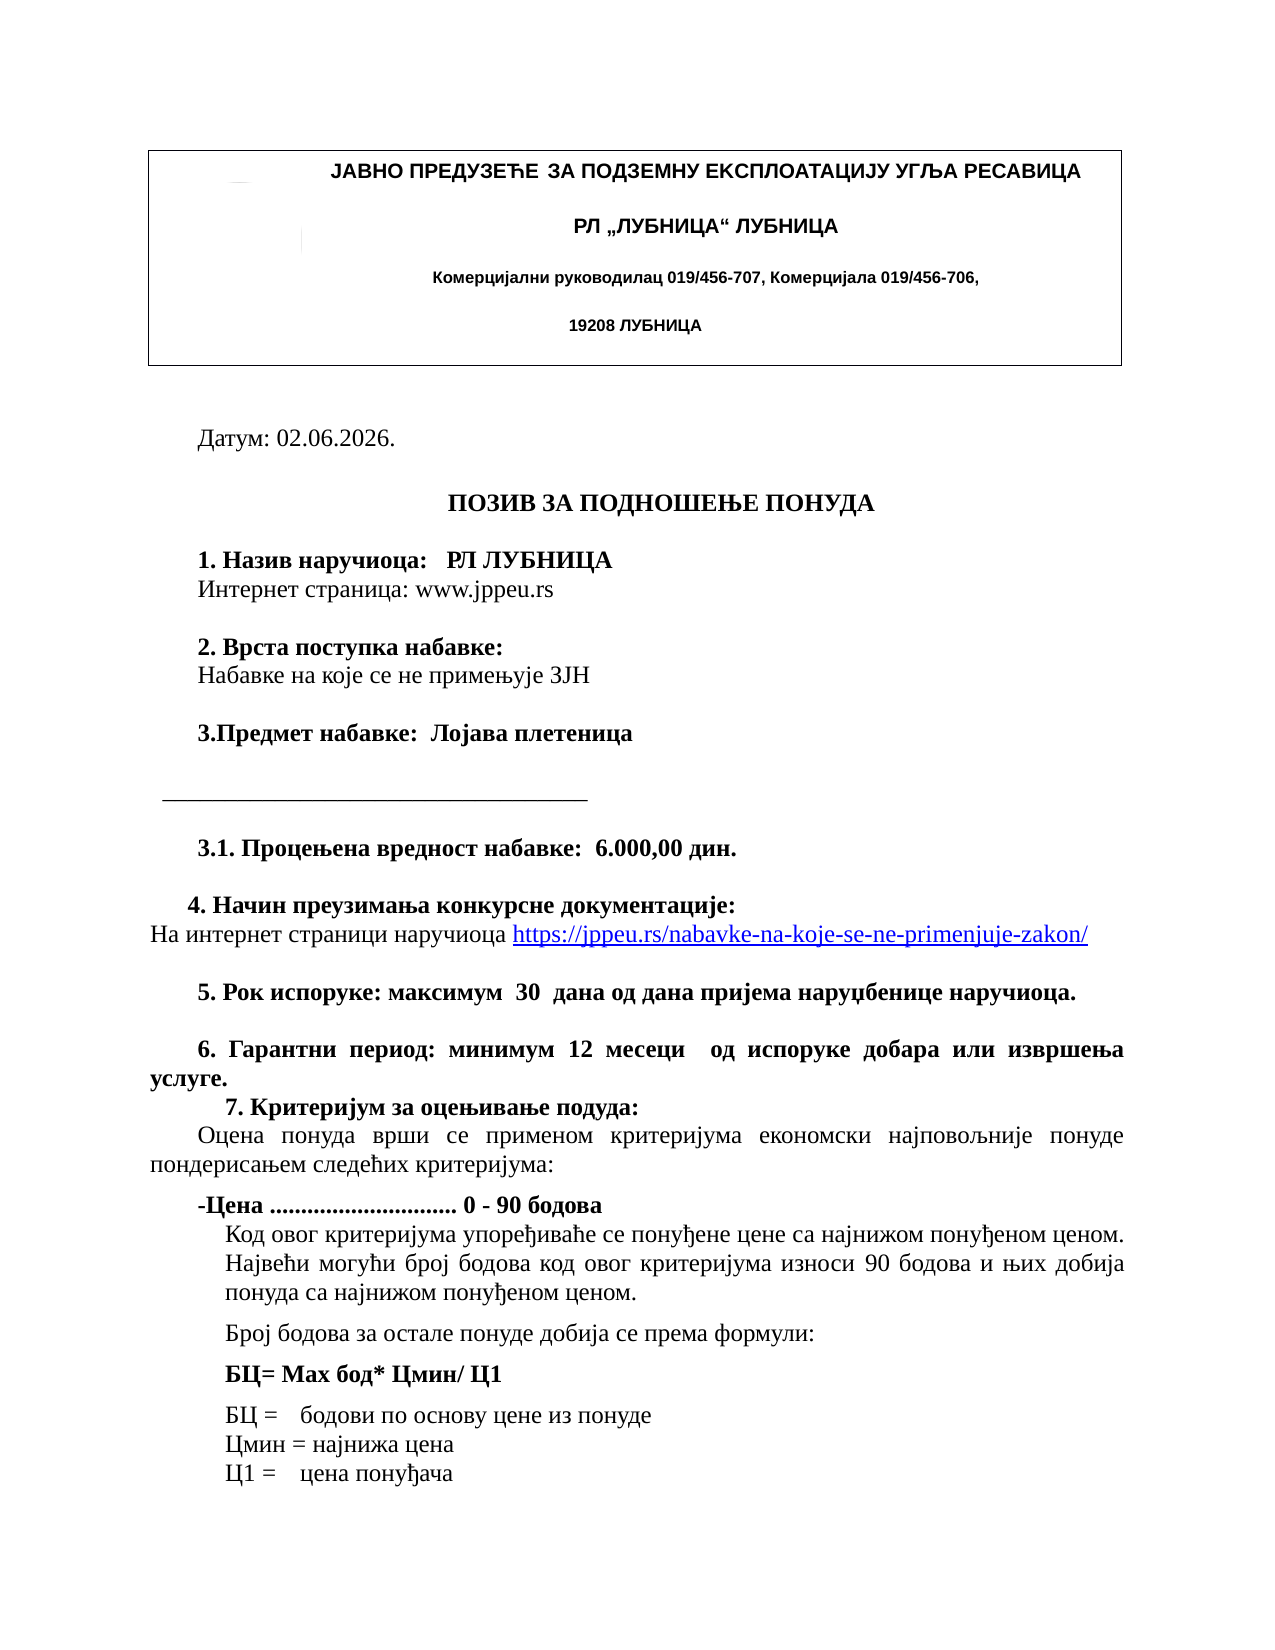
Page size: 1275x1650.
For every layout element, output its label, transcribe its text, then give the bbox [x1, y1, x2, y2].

text ПОЗИВ ЗА ПОДНОШЕЊЕ ПОНУДА [150, 488, 1125, 517]
text Набавке на које се не примењује ЗЈН [150, 661, 1125, 689]
text Код овог критеријума упоређиваће се понуђене цене са најнижом понуђеном ценом. Највећи могући број бодова код овог критеријума износи 90 бодова и њих добија понуда са најнижом понуђеном ценом. [225, 1219, 1125, 1306]
text БЦ= Маx бод* Цмин/ Ц1 [225, 1359, 1125, 1388]
text Цмин = најнижа цена [225, 1429, 1125, 1458]
text 3.Предмет набавке: Лојава плетеница [150, 718, 1125, 747]
text Број бодова за остале понуде добија се према формули: [225, 1318, 1125, 1347]
text 1. Назив наручиоца: РЛ ЛУБНИЦА [150, 546, 1125, 574]
text 2. Врста поступка набавке: [150, 632, 1125, 661]
table_header ЈАВНО ПРЕДУЗЕЋЕ ЗА ПОДЗЕМНУ EKСПЛОАТАЦИЈУ УГЉА РЕСАВИЦА РЛ „ЛУБНИЦА“ ЛУБНИЦА Комерцијални руководилац 019/456-707, Комерцијала 019/456-706, 19208 ЛУБНИЦА [149, 151, 1121, 365]
text На интернет страници наручиоца https://jppeu.rs/nabavke-na-koje-se-ne-primenjuje-zakon/ [150, 919, 1125, 948]
text 5. Рок испоруке: максимум 30 дана од дана пријема наруџбенице наручиоца. [150, 977, 1125, 1006]
text __________________________________ [150, 776, 1125, 804]
text 3.1. Процењена вредност набавке: 6.000,00 дин. [150, 833, 1125, 862]
text 6. Гарантни период: минимум 12 месеци од испоруке добара или извршења услуге. [150, 1034, 1125, 1092]
text -Цена .............................. 0 - 90 бодова [150, 1191, 1125, 1219]
text Интернет страница: www.jppeu.rs [150, 574, 1125, 603]
text БЦ = бодови по основу цене из понуде [225, 1401, 1125, 1429]
text 4. Начин преузимања конкурсне документације: [150, 891, 1125, 919]
text Ц1 = цена понуђача [225, 1458, 1125, 1487]
text 7. Критеријум за оцењивање подуда: [150, 1092, 1125, 1121]
text Датум: 02.06.2026. [150, 423, 1125, 452]
text Оцена понуда врши се применом критеријума економски најповољније понуде пондерисањем следећих критеријума: [150, 1121, 1125, 1178]
